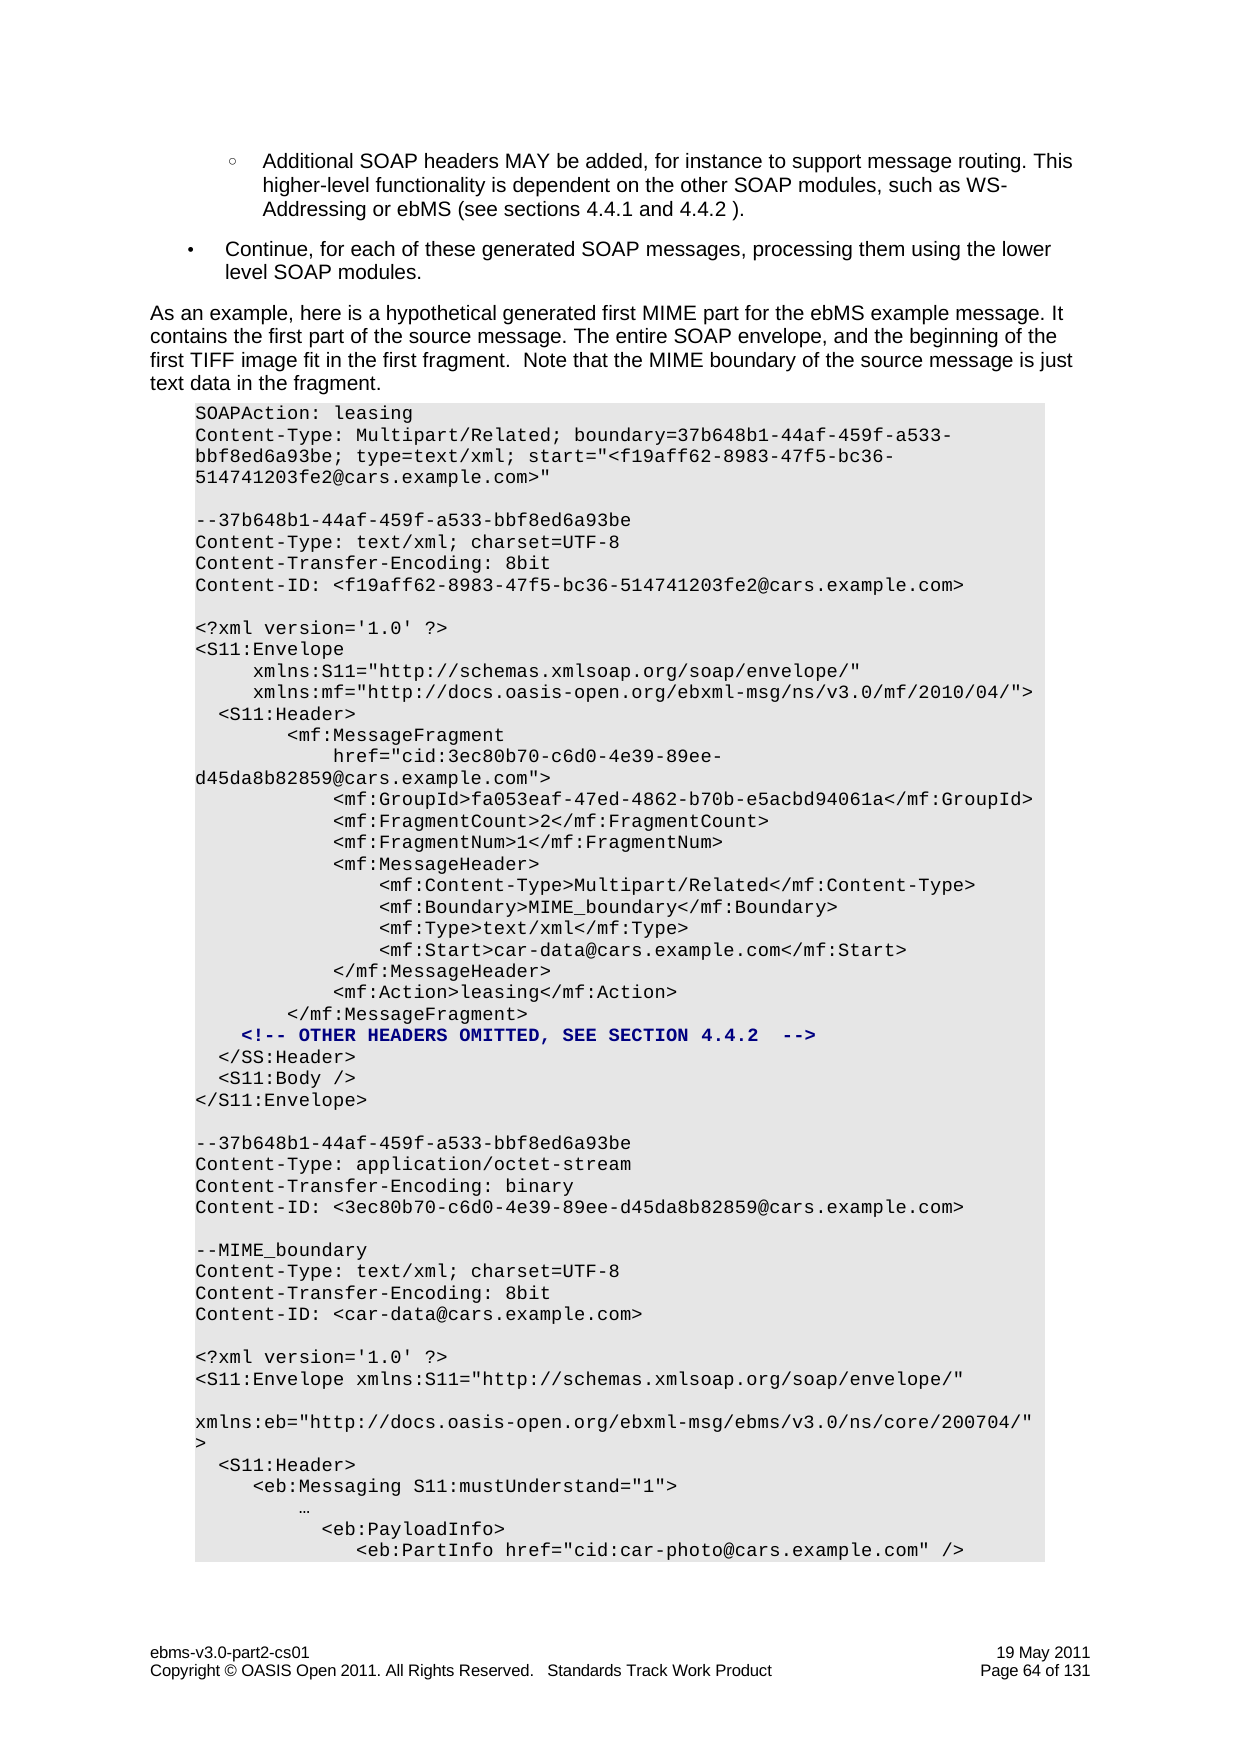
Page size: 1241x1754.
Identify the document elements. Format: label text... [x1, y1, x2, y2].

text </mf:MessageHeader> [195, 961, 1045, 983]
text Content-Type: text/xml; charset=UTF-8 [195, 532, 1045, 554]
text <S11:Header> [195, 704, 1045, 725]
text <mf:Start>car-data@cars.example.com</mf:Start> [195, 940, 1045, 961]
text <mf:MessageFragment [195, 725, 1045, 747]
text … [195, 1498, 1045, 1519]
text <mf:GroupId>fa053eaf-47ed-4862-b70b-e5acbd94061a</mf:GroupId> [195, 790, 1045, 811]
text </SS:Header> [195, 1047, 1045, 1069]
text Content-ID: <car-data@cars.example.com> [195, 1305, 1045, 1326]
text <eb:Messaging S11:mustUnderstand="1"> [195, 1476, 1045, 1498]
list Additional SOAP headers MAY be added, for instance to support message routing. This higher-level functionality is dependent on the other SOAP modules, such as WS-Addressing or ebMS (see sections 4.4.1 and 4.4.2 ). [225, 150, 1090, 221]
text <mf:FragmentCount>2</mf:FragmentCount> [195, 811, 1045, 833]
text xmlns:S11="http://schemas.xmlsoap.org/soap/envelope/" [195, 661, 1045, 682]
text <mf:Action>leasing</mf:Action> [195, 983, 1045, 1004]
text xmlns:eb="http://docs.oasis-open.org/ebxml-msg/ebms/v3.0/ns/core/200704/"> [195, 1391, 1045, 1455]
text SOAPAction: leasing [195, 403, 1045, 425]
text Content-ID: <f19aff62-8983-47f5-bc36-514741203fe2@cars.example.com> [195, 575, 1045, 597]
text Content-Transfer-Encoding: 8bit [195, 1283, 1045, 1305]
text Content-Type: application/octet-stream [195, 1154, 1045, 1176]
text href="cid:3ec80b70-c6d0-4e39-89ee-d45da8b82859@cars.example.com"> [195, 747, 1045, 790]
text Content-Transfer-Encoding: 8bit [195, 554, 1045, 575]
text <!-- OTHER HEADERS OMITTED, SEE SECTION 4.4.2 --> [195, 1026, 1045, 1047]
text <mf:FragmentNum>1</mf:FragmentNum> [195, 833, 1045, 854]
text <S11:Envelope xmlns:S11="http://schemas.xmlsoap.org/soap/envelope/" [195, 1369, 1045, 1391]
text <eb:PayloadInfo> [195, 1519, 1045, 1541]
text <S11:Header> [195, 1455, 1045, 1476]
text Content-Type: Multipart/Related; boundary=37b648b1-44af-459f-a533-bbf8ed6a93be; type=text/xml; start="<f19aff62-8983-47f5-bc36-514741203fe2@cars.example.com>" [195, 425, 1045, 489]
text <mf:MessageHeader> [195, 854, 1045, 876]
text <mf:Type>text/xml</mf:Type> [195, 918, 1045, 940]
text </mf:MessageFragment> [195, 1004, 1045, 1026]
text As an example, here is a hypothetical generated first MIME part for the ebMS example message. It contains the first part of the source message. The entire SOAP envelope, and the beginning of the first TIFF image fit in the first fragment. Note that the MIME boundary of the source message is just text data in the fragment. [150, 301, 1090, 395]
text <?xml version='1.0' ?> [195, 618, 1045, 639]
text <mf:Boundary>MIME_boundary</mf:Boundary> [195, 897, 1045, 918]
text <S11:Envelope [195, 639, 1045, 661]
text Content-ID: <3ec80b70-c6d0-4e39-89ee-d45da8b82859@cars.example.com> [195, 1197, 1045, 1219]
text --37b648b1-44af-459f-a533-bbf8ed6a93be [195, 511, 1045, 532]
text --MIME_boundary [195, 1240, 1045, 1262]
text <mf:Content-Type>Multipart/Related</mf:Content-Type> [195, 876, 1045, 897]
text <S11:Body /> [195, 1069, 1045, 1090]
text Content-Transfer-Encoding: binary [195, 1176, 1045, 1197]
text xmlns:mf="http://docs.oasis-open.org/ebxml-msg/ns/v3.0/mf/2010/04/"> [195, 682, 1045, 704]
text Content-Type: text/xml; charset=UTF-8 [195, 1262, 1045, 1283]
text </S11:Envelope> [195, 1090, 1045, 1112]
list Continue, for each of these generated SOAP messages, processing them using the lower level SOAP modules. [187, 237, 1090, 284]
text <?xml version='1.0' ?> [195, 1348, 1045, 1369]
text --37b648b1-44af-459f-a533-bbf8ed6a93be [195, 1133, 1045, 1154]
text <eb:PartInfo href="cid:car-photo@cars.example.com" /> [195, 1541, 1045, 1562]
